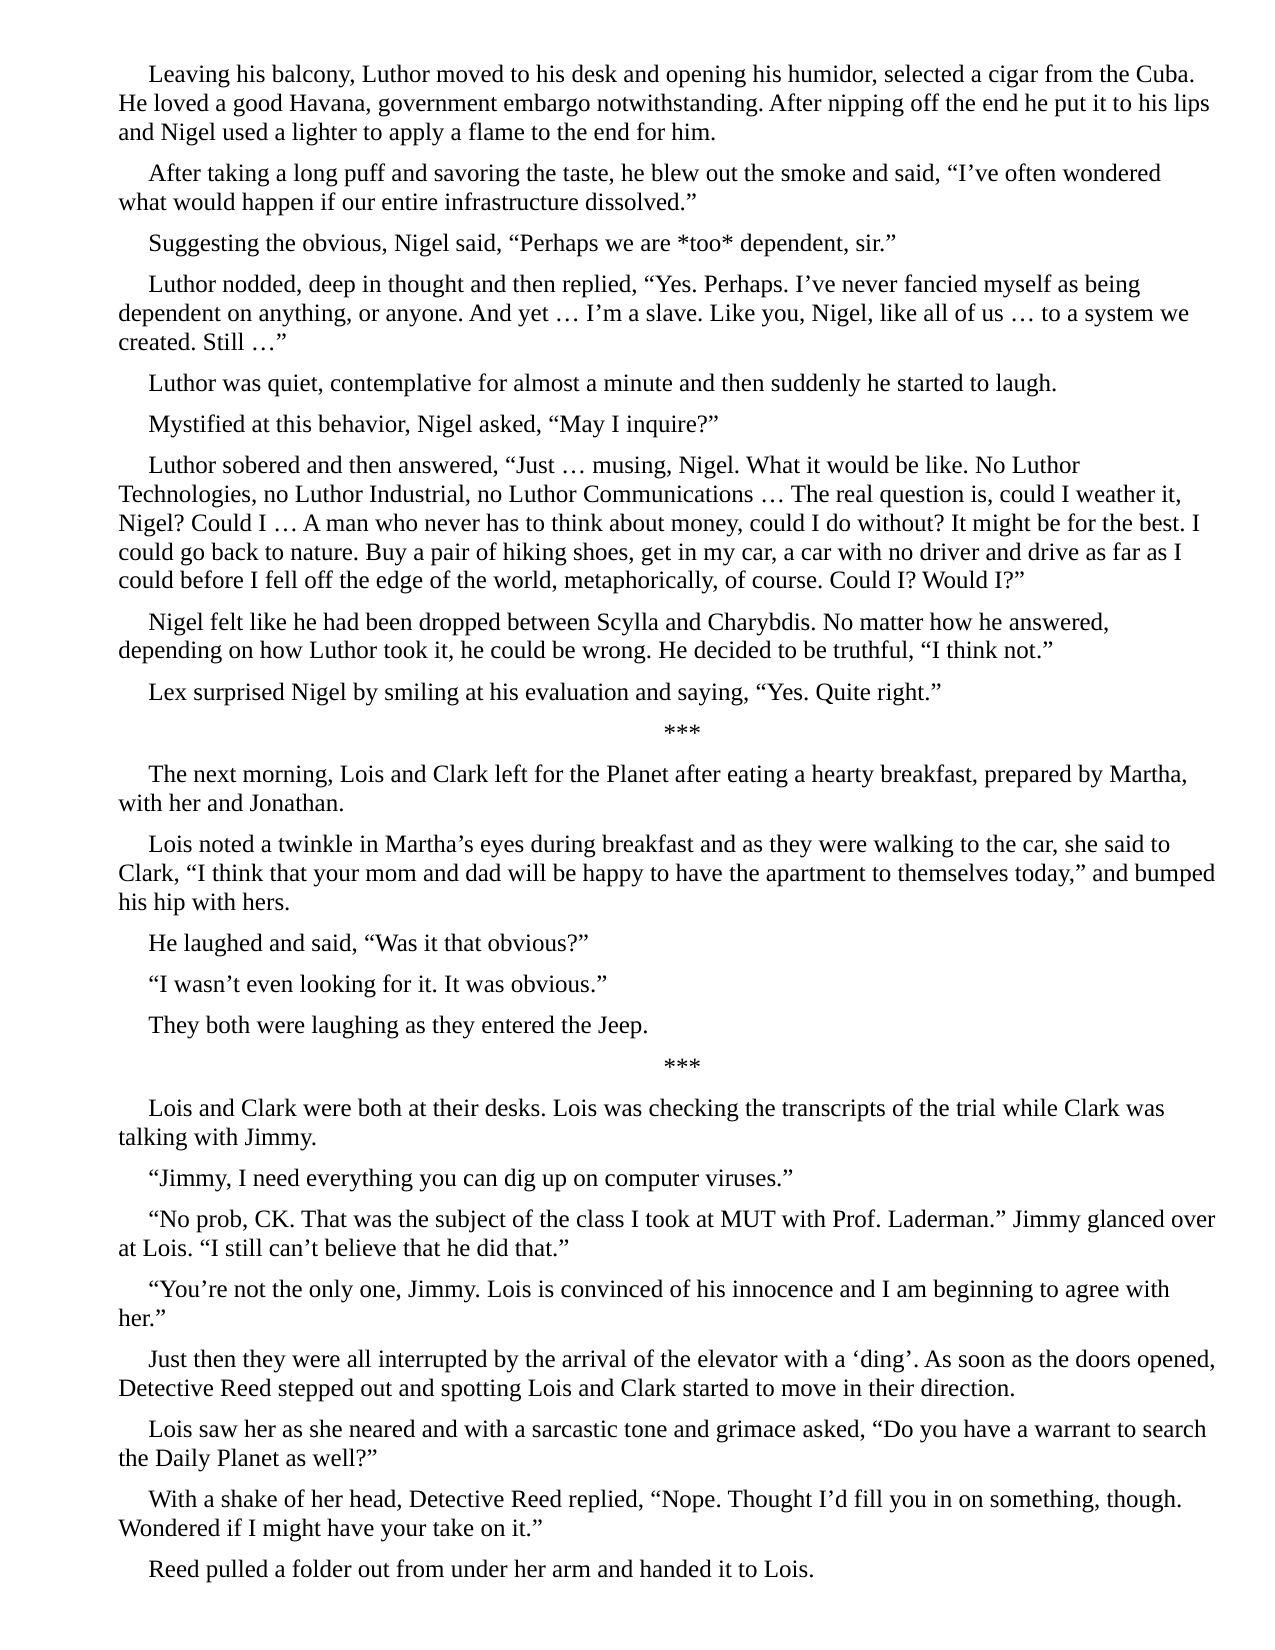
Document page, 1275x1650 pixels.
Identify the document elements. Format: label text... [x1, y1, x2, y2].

text “Jimmy, I need everything you can dig up on computer viruses.” [118, 1163, 1216, 1192]
text Luthor was quiet, contemplative for almost a minute and then suddenly he started to laugh. [118, 368, 1216, 397]
text *** [118, 718, 1216, 747]
text “No prob, CK. That was the subject of the class I took at MUT with Prof. Laderman.” Jimmy glanced over at Lois. “I still can’t believe that he did that.” [118, 1204, 1216, 1262]
text Lex surprised Nigel by smiling at his evaluation and saying, “Yes. Quite right.” [118, 677, 1216, 705]
text Just then they were all interrupted by the arrival of the elevator with a ‘ding’. As soon as the doors opened, Detective Reed stepped out and spotting Lois and Clark started to move in their direction. [118, 1344, 1216, 1402]
text “You’re not the only one, Jimmy. Lois is convinced of his innocence and I am beginning to agree with her.” [118, 1274, 1216, 1332]
text Lois saw her as she neared and with a sarcastic tone and grimace asked, “Do you have a warrant to search the Daily Planet as well?” [118, 1414, 1216, 1472]
text Lois and Clark were both at their desks. Lois was checking the transcripts of the trial while Clark was talking with Jimmy. [118, 1093, 1216, 1150]
text After taking a long puff and savoring the taste, he blew out the smoke and said, “I’ve often wondered what would happen if our entire infrastructure dissolved.” [118, 158, 1216, 215]
text Nigel felt like he had been dropped between Scylla and Charybdis. No matter how he answered, depending on how Luthor took it, he could be wrong. He decided to be truthful, “I think not.” [118, 607, 1216, 664]
text Luthor nodded, deep in thought and then replied, “Yes. Perhaps. I’ve never fancied myself as being dependent on anything, or anyone. And yet … I’m a slave. Like you, Nigel, like all of us … to a system we created. Still …” [118, 269, 1216, 355]
text Lois noted a twinkle in Martha’s eyes during breakfast and as they were walking to the car, she said to Clark, “I think that your mom and dad will be happy to have the apartment to themselves today,” and bumped his hip with hers. [118, 829, 1216, 915]
text Reed pulled a folder out from under her arm and handed it to Lois. [118, 1554, 1216, 1583]
text The next morning, Lois and Clark left for the Planet after eating a hearty breakfast, prepared by Martha, with her and Jonathan. [118, 759, 1216, 817]
text “I wasn’t even looking for it. It was obvious.” [118, 969, 1216, 998]
text Luthor sobered and then answered, “Just … musing, Nigel. What it would be like. No Luthor Technologies, no Luthor Industrial, no Luthor Communications … The real question is, could I weather it, Nigel? Could I … A man who never has to think about money, could I do without? It might be for the best. I could go back to nature. Buy a pair of hiking shoes, get in my car, a car with no driver and drive as far as I could before I fell off the edge of the world, metaphorically, of course. Could I? Would I?” [118, 450, 1216, 594]
text Suggesting the obvious, Nigel said, “Perhaps we are *too* dependent, sir.” [118, 228, 1216, 257]
text With a shake of her head, Detective Reed replied, “Nope. Thought I’d fill you in on something, though. Wondered if I might have your take on it.” [118, 1484, 1216, 1542]
text Leaving his balcony, Luthor moved to his desk and opening his humidor, selected a cigar from the Cuba. He loved a good Havana, government embargo notwithstanding. After nipping off the end he put it to his lips and Nigel used a lighter to apply a flame to the end for him. [118, 59, 1216, 145]
text *** [118, 1052, 1216, 1080]
text He laughed and said, “Was it that obvious?” [118, 928, 1216, 957]
text Mystified at this behavior, Nigel asked, “May I inquire?” [118, 409, 1216, 438]
text They both were laughing as they entered the Jeep. [118, 1010, 1216, 1039]
